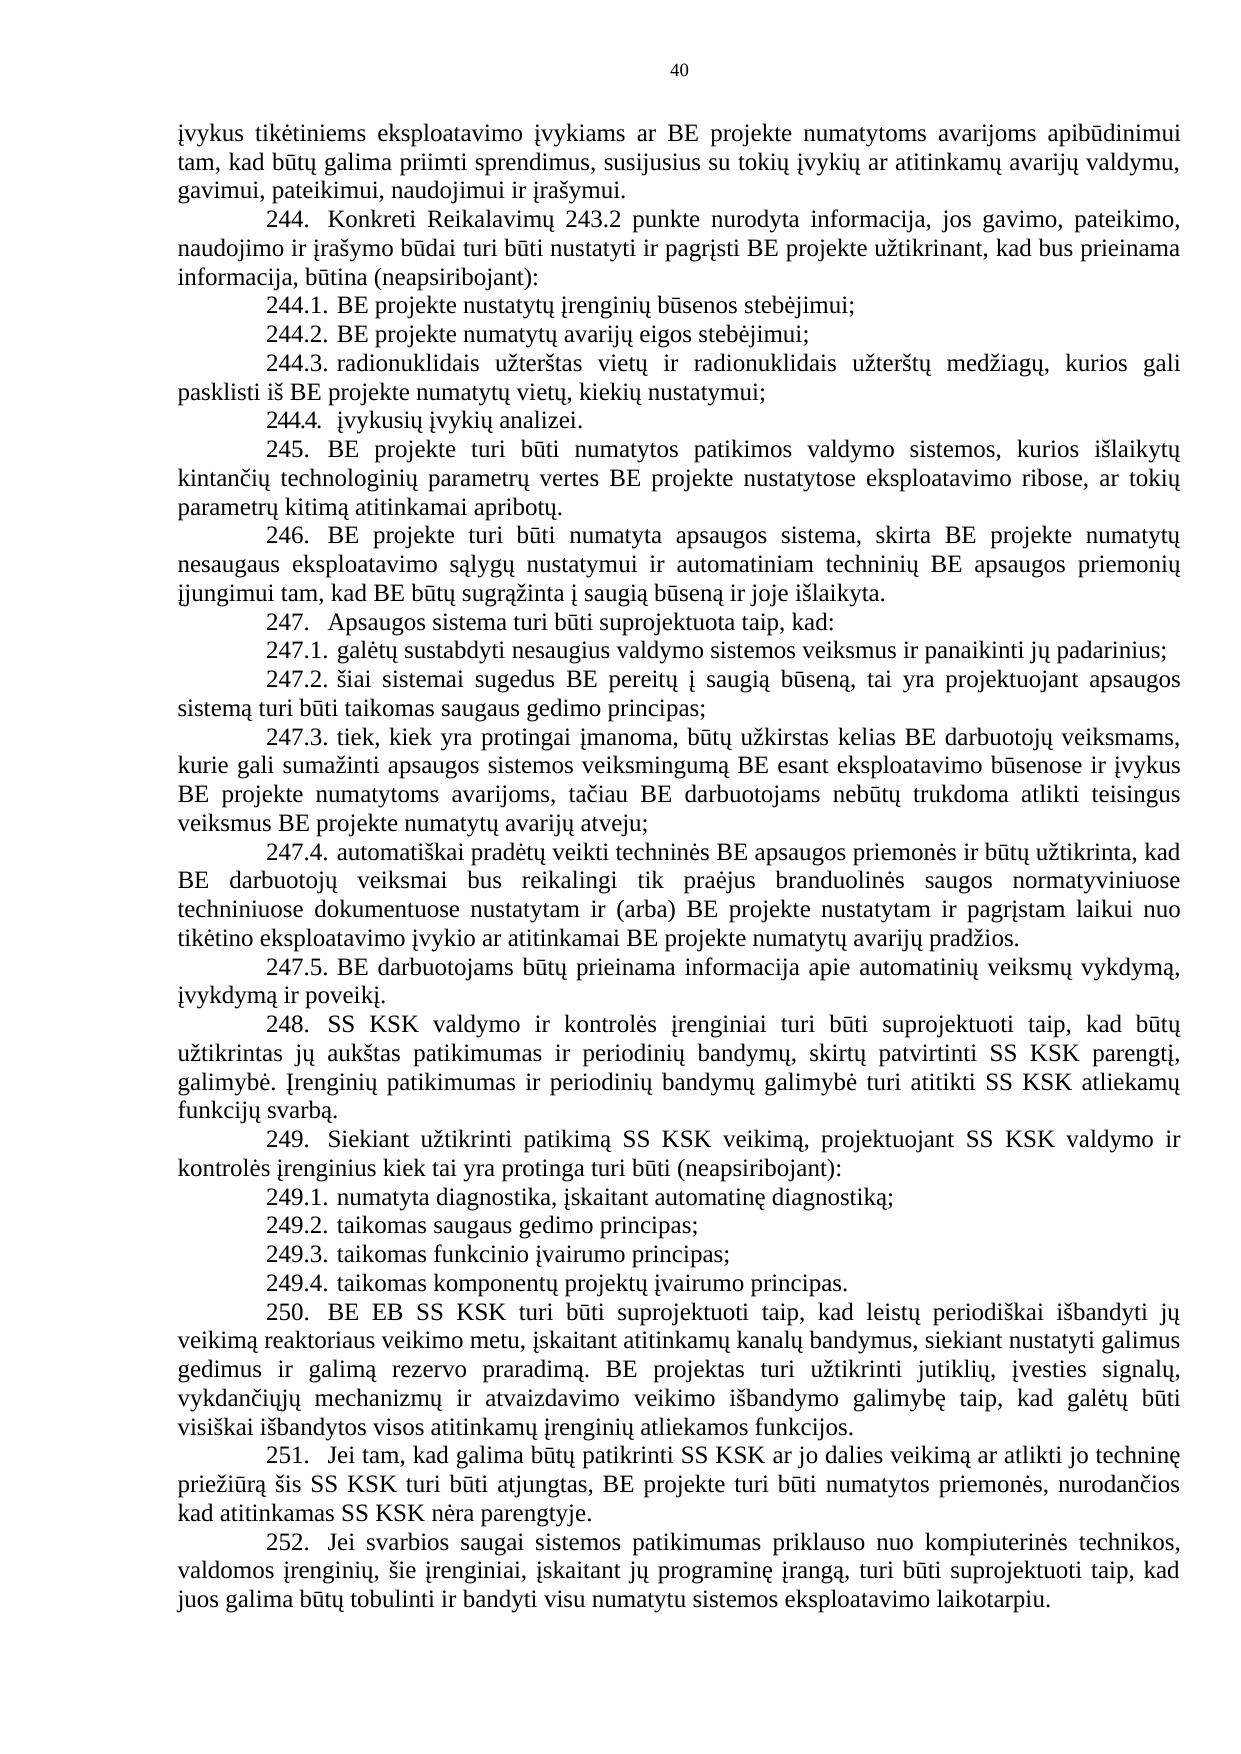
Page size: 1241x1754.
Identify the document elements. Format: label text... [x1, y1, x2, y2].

text 249.2. taikomas saugaus gedimo principas; [177, 1211, 1181, 1239]
text 250. BE EB SS KSK turi būti suprojektuoti taip, kad leistų periodiškai išbandyti jų veikimą reaktoriaus veikimo metu, įskaitant atitinkamų kanalų bandymus, siekiant nustatyti galimus gedimus ir galimą rezervo praradimą. BE projektas turi užtikrinti jutiklių, įvesties signalų, vykdančiųjų mechanizmų ir atvaizdavimo veikimo išbandymo galimybę taip, kad galėtų būti visiškai išbandytos visos atitinkamų įrenginių atliekamos funkcijos. [177, 1297, 1181, 1441]
text 247.4. automatiškai pradėtų veikti techninės BE apsaugos priemonės ir būtų užtikrinta, kad BE darbuotojų veiksmai bus reikalingi tik praėjus branduolinės saugos normatyviniuose techniniuose dokumentuose nustatytam ir (arba) BE projekte nustatytam ir pagrįstam laikui nuo tikėtino eksploatavimo įvykio ar atitinkamai BE projekte numatytų avarijų pradžios. [177, 837, 1181, 952]
text 245. BE projekte turi būti numatytos patikimos valdymo sistemos, kurios išlaikytų kintančių technologinių parametrų vertes BE projekte nustatytose eksploatavimo ribose, ar tokių parametrų kitimą atitinkamai apribotų. [177, 434, 1181, 521]
text 249.3. taikomas funkcinio įvairumo principas; [177, 1239, 1181, 1268]
text 249.4. taikomas komponentų projektų įvairumo principas. [177, 1268, 1181, 1297]
text 244.3. radionuklidais užterštas vietų ir radionuklidais užterštų medžiagų, kurios gali pasklisti iš BE projekte numatytų vietų, kiekių nustatymui; [177, 348, 1181, 406]
text 244.1. BE projekte nustatytų įrenginių būsenos stebėjimui; [177, 291, 1181, 319]
text 244. Konkreti Reikalavimų 243.2 punkte nurodyta informacija, jos gavimo, pateikimo, naudojimo ir įrašymo būdai turi būti nustatyti ir pagrįsti BE projekte užtikrinant, kad bus prieinama informacija, būtina (neapsiribojant): [177, 204, 1181, 291]
text 247. Apsaugos sistema turi būti suprojektuota taip, kad: [177, 607, 1181, 636]
text įvykus tikėtiniems eksploatavimo įvykiams ar BE projekte numatytoms avarijoms apibūdinimui tam, kad būtų galima priimti sprendimus, susijusius su tokių įvykių ar atitinkamų avarijų valdymu, gavimui, pateikimui, naudojimui ir įrašymui. [177, 118, 1181, 204]
text 244.4. įvykusių įvykių analizei. [177, 406, 1181, 434]
text 251. Jei tam, kad galima būtų patikrinti SS KSK ar jo dalies veikimą ar atlikti jo techninę priežiūrą šis SS KSK turi būti atjungtas, BE projekte turi būti numatytos priemonės, nurodančios kad atitinkamas SS KSK nėra parengtyje. [177, 1441, 1181, 1527]
text 247.1. galėtų sustabdyti nesaugius valdymo sistemos veiksmus ir panaikinti jų padarinius; [177, 636, 1181, 664]
text 247.2. šiai sistemai sugedus BE pereitų į saugią būseną, tai yra projektuojant apsaugos sistemą turi būti taikomas saugaus gedimo principas; [177, 664, 1181, 722]
text 247.3. tiek, kiek yra protingai įmanoma, būtų užkirstas kelias BE darbuotojų veiksmams, kurie gali sumažinti apsaugos sistemos veiksmingumą BE esant eksploatavimo būsenose ir įvykus BE projekte numatytoms avarijoms, tačiau BE darbuotojams nebūtų trukdoma atlikti teisingus veiksmus BE projekte numatytų avarijų atveju; [177, 722, 1181, 837]
text 247.5. BE darbuotojams būtų prieinama informacija apie automatinių veiksmų vykdymą, įvykdymą ir poveikį. [177, 952, 1181, 1009]
text 244.2. BE projekte numatytų avarijų eigos stebėjimui; [177, 319, 1181, 348]
text 249.1. numatyta diagnostika, įskaitant automatinę diagnostiką; [177, 1182, 1181, 1211]
text 249. Siekiant užtikrinti patikimą SS KSK veikimą, projektuojant SS KSK valdymo ir kontrolės įrenginius kiek tai yra protinga turi būti (neapsiribojant): [177, 1124, 1181, 1182]
text 246. BE projekte turi būti numatyta apsaugos sistema, skirta BE projekte numatytų nesaugaus eksploatavimo sąlygų nustatymui ir automatiniam techninių BE apsaugos priemonių įjungimui tam, kad BE būtų sugrąžinta į saugią būseną ir joje išlaikyta. [177, 521, 1181, 607]
text 248. SS KSK valdymo ir kontrolės įrenginiai turi būti suprojektuoti taip, kad būtų užtikrintas jų aukštas patikimumas ir periodinių bandymų, skirtų patvirtinti SS KSK parengtį, galimybė. Įrenginių patikimumas ir periodinių bandymų galimybė turi atitikti SS KSK atliekamų funkcijų svarbą. [177, 1009, 1181, 1124]
text 252. Jei svarbios saugai sistemos patikimumas priklauso nuo kompiuterinės technikos, valdomos įrenginių, šie įrenginiai, įskaitant jų programinę įrangą, turi būti suprojektuoti taip, kad juos galima būtų tobulinti ir bandyti visu numatytu sistemos eksploatavimo laikotarpiu. [177, 1527, 1181, 1613]
